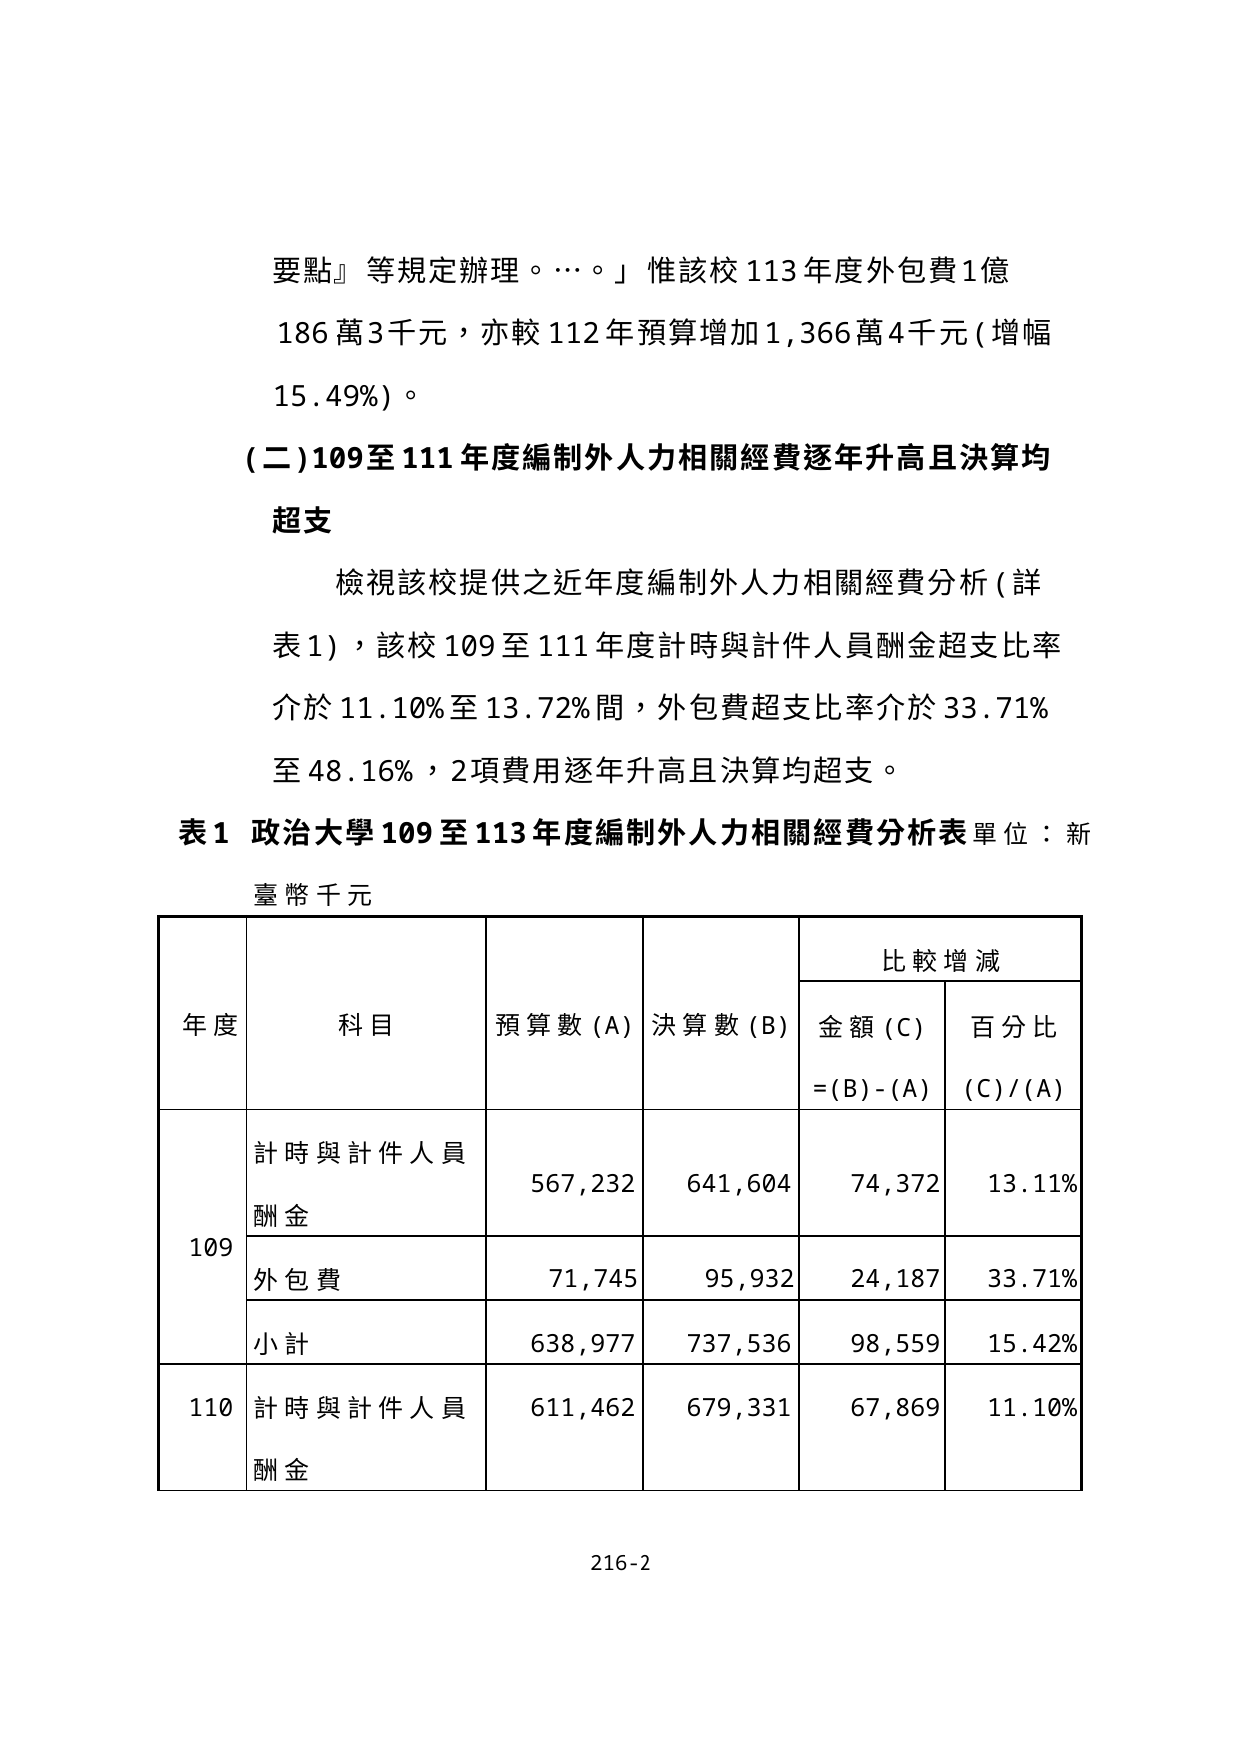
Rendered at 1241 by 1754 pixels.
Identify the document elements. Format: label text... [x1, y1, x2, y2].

table_cell 外包費 [247, 1237, 485, 1299]
table_cell 67,869 [800, 1365, 944, 1490]
table_cell 計時與計件人員酬金 [247, 1110, 485, 1235]
table_header 決算數(B) [644, 918, 798, 1108]
table_cell 737,536 [644, 1301, 798, 1363]
table_cell 95,932 [644, 1237, 798, 1299]
text (二)109至111年度編制外人力相關經費逐年升高且決算均超支 [236, 415, 1063, 540]
table_cell 金額(C) =(B)-(A) [800, 982, 944, 1108]
table_cell 百分比 (C)/(A) [946, 982, 1080, 1108]
table_cell 567,232 [487, 1110, 642, 1235]
text 檢視該校提供之近年度編制外人力相關經費分析(詳表1)，該校109至111年度計時與計件人員酬金超支比率介於11.10%至13.72%間，外包費超支比率介於33.71%至48.16%，2項費用逐年升高且決算均超支。 [266, 540, 1063, 790]
text 要點』等規定辦理。…。」惟該校113年度外包費1億186萬3千元，亦較112年預算增加1,366萬4千元(增幅15.49%)。 [266, 227, 1063, 415]
table_cell 小計 [247, 1301, 485, 1363]
table_cell 33.71% [946, 1237, 1080, 1299]
table_header 年度 [160, 918, 246, 1108]
table_header 科目 [247, 918, 485, 1108]
table_cell 611,462 [487, 1365, 642, 1490]
table_cell 98,559 [800, 1301, 944, 1363]
text 表1 政治大學109至113年度編制外人力相關經費分析表單位：新臺幣千元 [158, 790, 1106, 915]
table_cell 13.11% [946, 1110, 1080, 1235]
table_cell 15.42% [946, 1301, 1080, 1363]
table_cell 641,604 [644, 1110, 798, 1235]
table_cell 71,745 [487, 1237, 642, 1299]
table_cell 679,331 [644, 1365, 798, 1490]
table_cell 11.10% [946, 1365, 1080, 1490]
table_cell 109 [160, 1110, 246, 1363]
table_cell 計時與計件人員酬金 [247, 1365, 485, 1490]
table_header 比較增減 [800, 918, 1080, 980]
table_cell 74,372 [800, 1110, 944, 1235]
table_cell 638,977 [487, 1301, 642, 1363]
table_cell 110 [160, 1365, 246, 1490]
table_cell 24,187 [800, 1237, 944, 1299]
table_header 預算數(A) [487, 918, 642, 1108]
